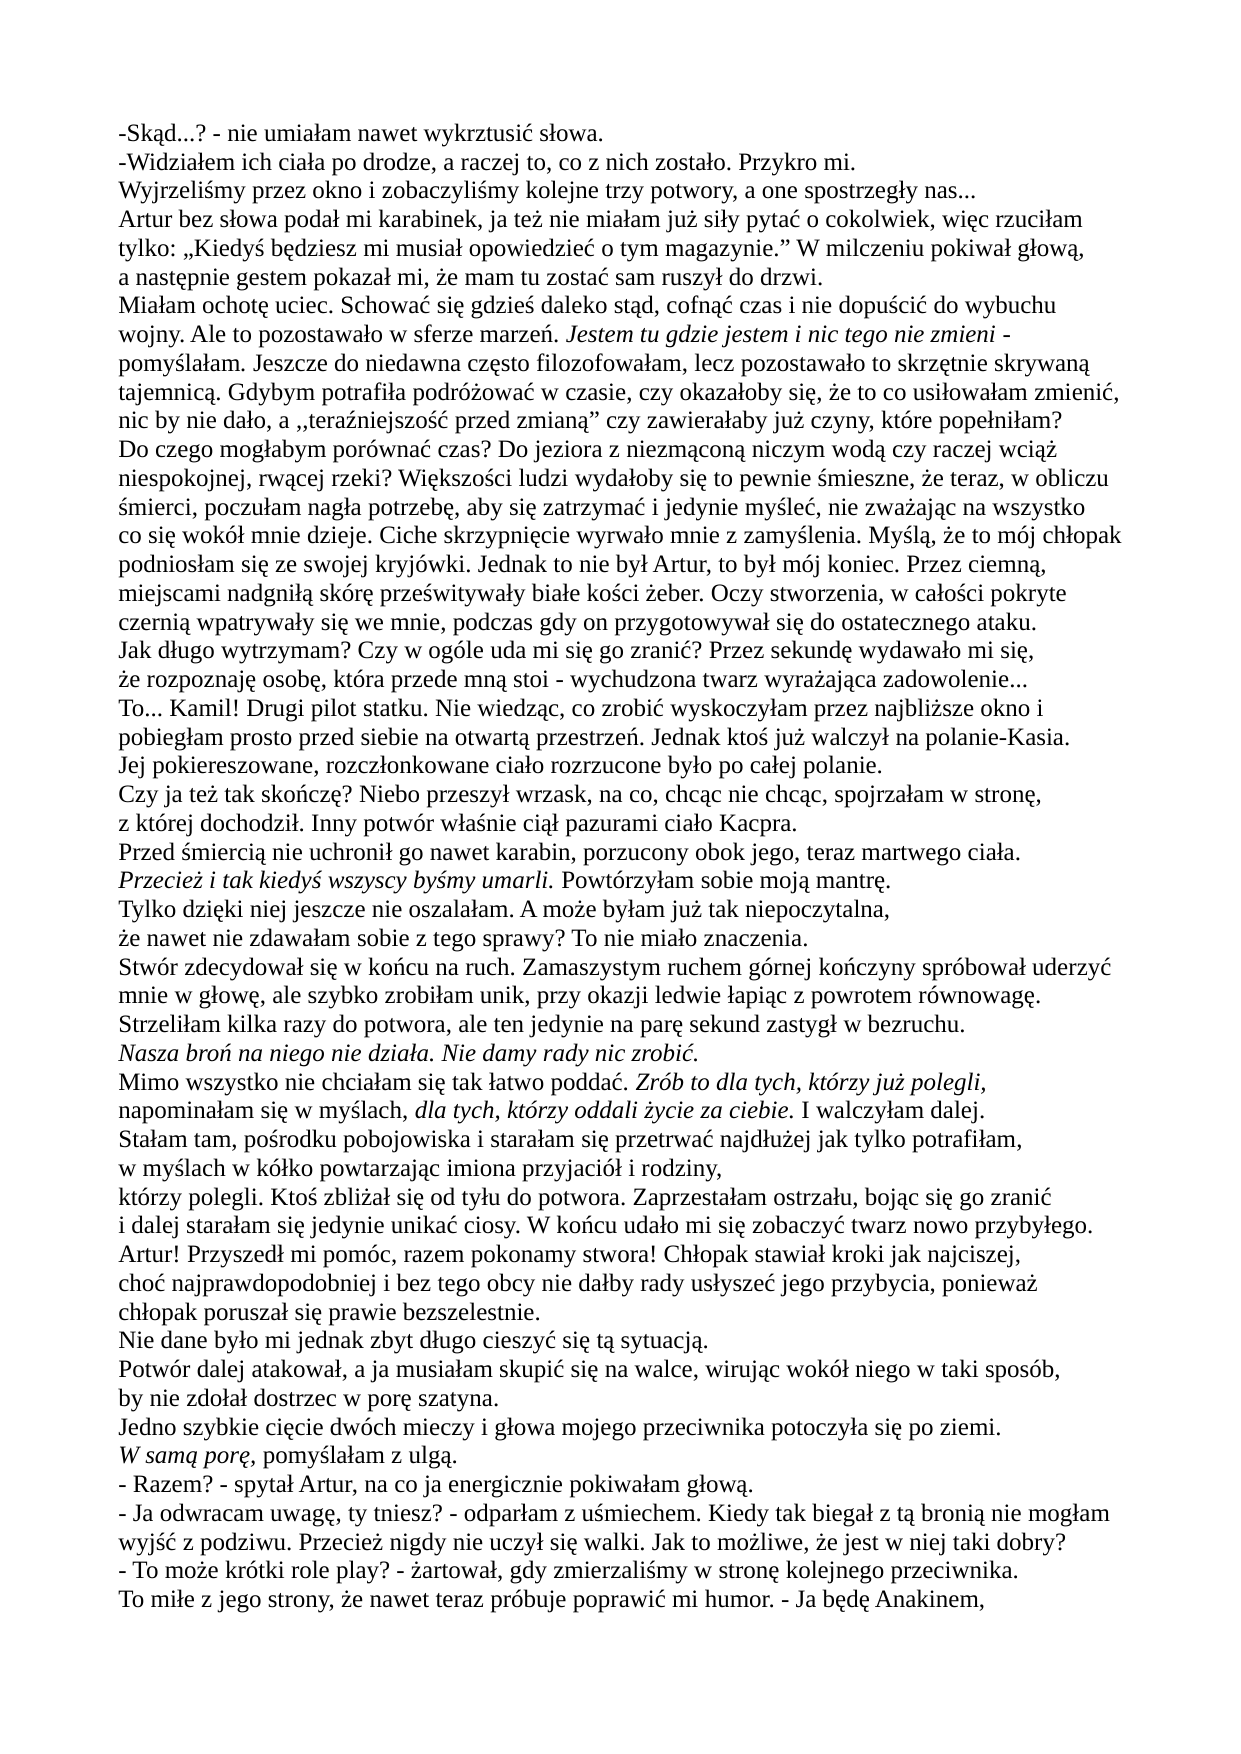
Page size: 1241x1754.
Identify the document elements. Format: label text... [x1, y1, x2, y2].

text -Skąd...? - nie umiałam nawet wykrztusić słowa. -Widziałem ich ciała po drodze, a raczej to, co z nich zostało. Przykro mi. Wyjrzeliśmy przez okno i zobaczyliśmy kolejne trzy potwory, a one spostrzegły nas... Artur bez słowa podał mi karabinek, ja też nie miałam już siły pytać o cokolwiek, więc rzuciłam tylko: „Kiedyś będziesz mi musiał opowiedzieć o tym magazynie.” W milczeniu pokiwał głową, a następnie gestem pokazał mi, że mam tu zostać sam ruszył do drzwi. Miałam ochotę uciec. Schować się gdzieś daleko stąd, cofnąć czas i nie dopuścić do wybuchu wojny. Ale to pozostawało w sferze marzeń. Jestem tu gdzie jestem i nic tego nie zmieni - pomyślałam. Jeszcze do niedawna często filozofowałam, lecz pozostawało to skrzętnie skrywaną tajemnicą. Gdybym potrafiła podróżować w czasie, czy okazałoby się, że to co usiłowałam zmienić, nic by nie dało, a ,,teraźniejszość przed zmianą” czy zawierałaby już czyny, które popełniłam? Do czego mogłabym porównać czas? Do jeziora z niezmąconą niczym wodą czy raczej wciąż niespokojnej, rwącej rzeki? Większości ludzi wydałoby się to pewnie śmieszne, że teraz, w obliczu śmierci, poczułam nagła potrzebę, aby się zatrzymać i jedynie myśleć, nie zważając na wszystko co się wokół mnie dzieje. Ciche skrzypnięcie wyrwało mnie z zamyślenia. Myślą, że to mój chłopak podniosłam się ze swojej kryjówki. Jednak to nie był Artur, to był mój koniec. Przez ciemną, miejscami nadgniłą skórę prześwitywały białe kości żeber. Oczy stworzenia, w całości pokryte czernią wpatrywały się we mnie, podczas gdy on przygotowywał się do ostatecznego ataku. Jak długo wytrzymam? Czy w ogóle uda mi się go zranić? Przez sekundę wydawało mi się, że rozpoznaję osobę, która przede mną stoi - wychudzona twarz wyrażająca zadowolenie... To... Kamil! Drugi pilot statku. Nie wiedząc, co zrobić wyskoczyłam przez najbliższe okno i pobiegłam prosto przed siebie na otwartą przestrzeń. Jednak ktoś już walczył na polanie-Kasia. Jej pokiereszowane, rozczłonkowane ciało rozrzucone było po całej polanie. Czy ja też tak skończę? Niebo przeszył wrzask, na co, chcąc nie chcąc, spojrzałam w stronę, z której dochodził. Inny potwór właśnie ciął pazurami ciało Kacpra. Przed śmiercią nie uchronił go nawet karabin, porzucony obok jego, teraz martwego ciała. Przecież i tak kiedyś wszyscy byśmy umarli. Powtórzyłam sobie moją mantrę. Tylko dzięki niej jeszcze nie oszalałam. A może byłam już tak niepoczytalna, że nawet nie zdawałam sobie z tego sprawy? To nie miało znaczenia. Stwór zdecydował się w końcu na ruch. Zamaszystym ruchem górnej kończyny spróbował uderzyć mnie w głowę, ale szybko zrobiłam unik, przy okazji ledwie łapiąc z powrotem równowagę. Strzeliłam kilka razy do potwora, ale ten jedynie na parę sekund zastygł w bezruchu. Nasza broń na niego nie działa. Nie damy rady nic zrobić. Mimo wszystko nie chciałam się tak łatwo poddać. Zrób to dla tych, którzy już polegli, napominałam się w myślach, dla tych, którzy oddali życie za ciebie. I walczyłam dalej. Stałam tam, pośrodku pobojowiska i starałam się przetrwać najdłużej jak tylko potrafiłam, w myślach w kółko powtarzając imiona przyjaciół i rodziny, którzy polegli. Ktoś zbliżał się od tyłu do potwora. Zaprzestałam ostrzału, bojąc się go zranić i dalej starałam się jedynie unikać ciosy. W końcu udało mi się zobaczyć twarz nowo przybyłego. Artur! Przyszedł mi pomóc, razem pokonamy stwora! Chłopak stawiał kroki jak najciszej, choć najprawdopodobniej i bez tego obcy nie dałby rady usłyszeć jego przybycia, ponieważ chłopak poruszał się prawie bezszelestnie. Nie dane było mi jednak zbyt długo cieszyć się tą sytuacją. Potwór dalej atakował, a ja musiałam skupić się na walce, wirując wokół niego w taki sposób, by nie zdołał dostrzec w porę szatyna. Jedno szybkie cięcie dwóch mieczy i głowa mojego przeciwnika potoczyła się po ziemi. W samą porę, pomyślałam z ulgą. - Razem? - spytał Artur, na co ja energicznie pokiwałam głową. - Ja odwracam uwagę, ty tniesz? - odparłam z uśmiechem. Kiedy tak biegał z tą bronią nie mogłam wyjść z podziwu. Przecież nigdy nie uczył się walki. Jak to możliwe, że jest w niej taki dobry? - To może krótki role play? - żartował, gdy zmierzaliśmy w stronę kolejnego przeciwnika. To miłe z jego strony, że nawet teraz próbuje poprawić mi humor. - Ja będę Anakinem, [118, 118, 1122, 1613]
